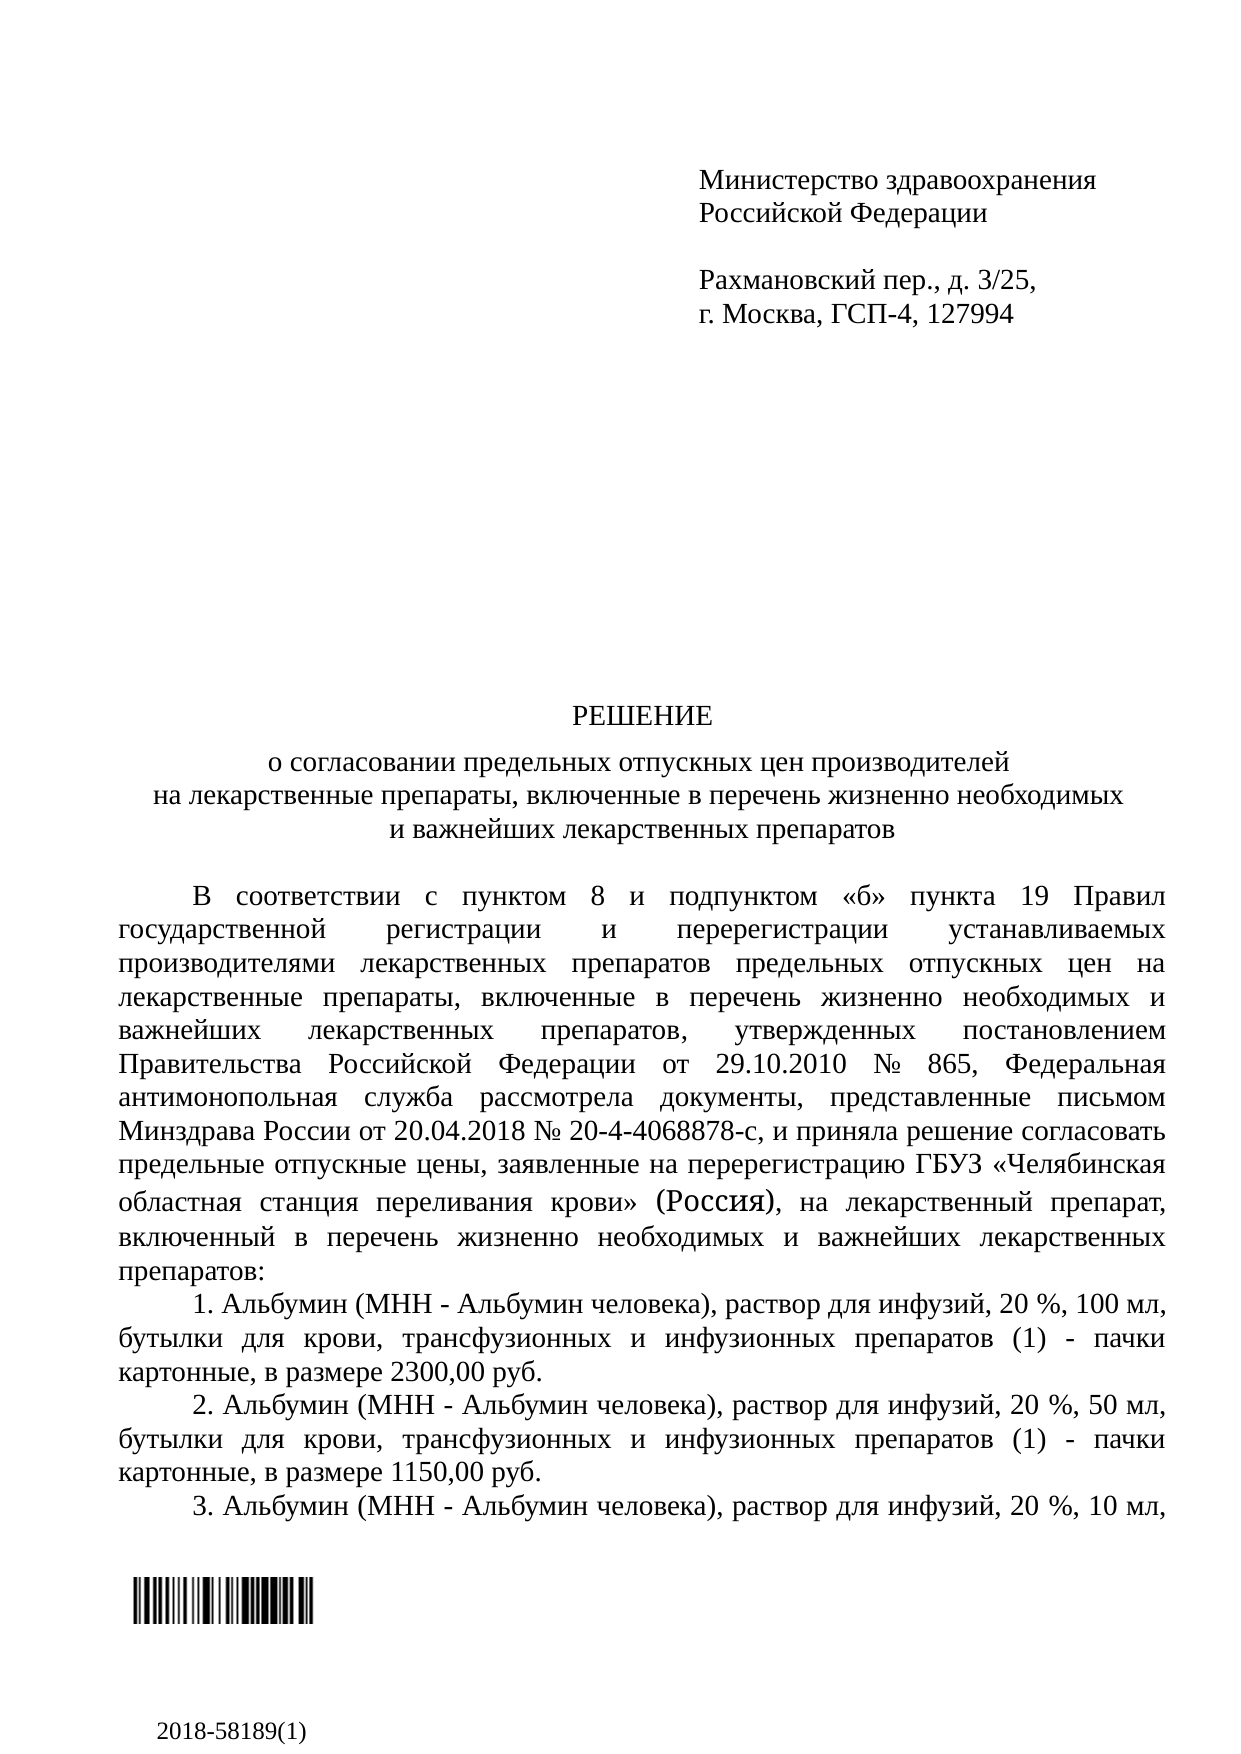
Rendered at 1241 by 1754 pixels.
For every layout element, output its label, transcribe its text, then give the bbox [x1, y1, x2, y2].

text 3. Альбумин (МНН - Альбумин человека), раствор для инфузий, 20 %, 10 мл, [118, 1488, 1167, 1521]
text Российской Федерации [699, 195, 1167, 229]
text г. Москва, ГСП-4, 127994 [699, 296, 1167, 329]
text В соответствии с пунктом 8 и подпунктом «б» пункта 19 Правил государственной регистрации и перерегистрации устанавливаемых производителями лекарственных препаратов предельных отпускных цен на лекарственные препараты, включенные в перечень жизненно необходимых и важнейших лекарственных препаратов, утвержденных постановлением Правительства Российской Федерации от 29.10.2010 № 865, Федеральная антимонопольная служба рассмотрела документы, представленные письмом Минздрава России от 20.04.2018 № 20-4-4068878-с, и приняла решение согласовать предельные отпускные цены, заявленные на перерегистрацию ГБУЗ «Челябинская областная станция переливания крови» (Россия), на лекарственный препарат, включенный в перечень жизненно необходимых и важнейших лекарственных препаратов: [118, 878, 1167, 1287]
picture [118, 1577, 331, 1624]
text Министерство здравоохранения [699, 162, 1167, 195]
text 2. Альбумин (МНН - Альбумин человека), раствор для инфузий, 20 %, 50 мл, бутылки для крови, трансфузионных и инфузионных препаратов (1) - пачки картонные, в размере 1150,00 руб. [118, 1387, 1167, 1488]
text РЕШЕНИЕ [118, 698, 1167, 731]
text на лекарственные препараты, включенные в перечень жизненно необходимых [118, 777, 1167, 811]
text о согласовании предельных отпускных цен производителей [118, 744, 1167, 777]
text 1. Альбумин (МНН - Альбумин человека), раствор для инфузий, 20 %, 100 мл, бутылки для крови, трансфузионных и инфузионных препаратов (1) - пачки картонные, в размере 2300,00 руб. [118, 1287, 1167, 1387]
text Рахмановский пер., д. 3/25, [699, 262, 1167, 296]
text и важнейших лекарственных препаратов [118, 811, 1167, 844]
